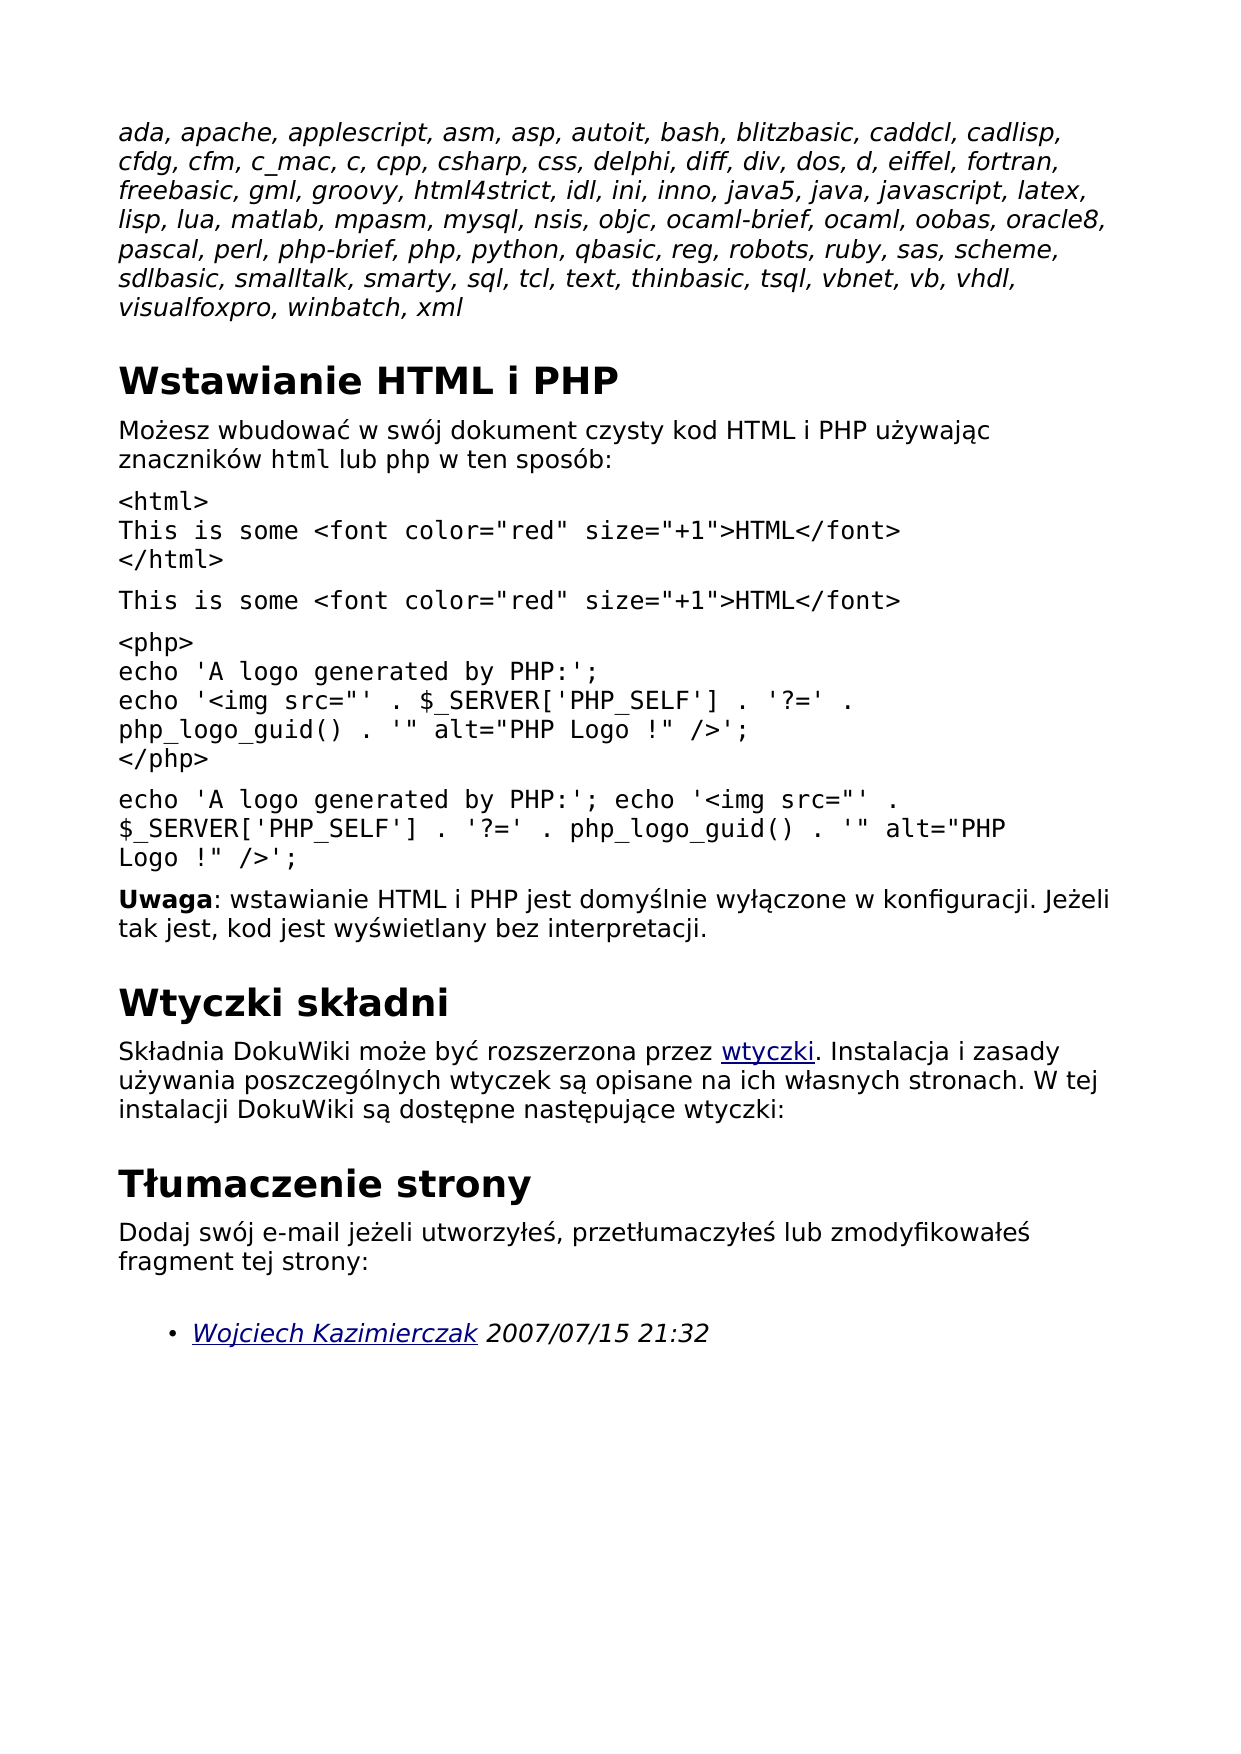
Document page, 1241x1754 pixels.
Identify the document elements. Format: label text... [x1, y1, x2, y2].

text <html> This is some <font color="red" size="+1">HTML</font> </html> [118, 487, 1122, 574]
subtitle Wtyczki składni [118, 981, 1122, 1025]
text This is some <font color="red" size="+1">HTML</font> [118, 586, 1122, 615]
text ada, apache, applescript, asm, asp, autoit, bash, blitzbasic, caddcl, cadlisp, cfdg, cfm, c_mac, c, cpp, csharp, css, delphi, diff, div, dos, d, eiffel, fortran, freebasic, gml, groovy, html4strict, idl, ini, inno, java5, java, javascript, latex, lisp, lua, matlab, mpasm, mysql, nsis, objc, ocaml-brief, ocaml, oobas, oracle8, pascal, perl, php-brief, php, python, qbasic, reg, robots, ruby, sas, scheme, sdlbasic, smalltalk, smarty, sql, tcl, text, thinbasic, tsql, vbnet, vb, vhdl, visualfoxpro, winbatch, xml [118, 118, 1122, 322]
subtitle Tłumaczenie strony [118, 1162, 1122, 1206]
text Możesz wbudować w swój dokument czysty kod HTML i PHP używając znaczników html lub php w ten sposób: [118, 416, 1122, 474]
text echo 'A logo generated by PHP:'; echo '<img src="' . $_SERVER['PHP_SELF'] . '?=' . php_logo_guid() . '" alt="PHP Logo !" />'; [118, 785, 1122, 873]
text Składnia DokuWiki może być rozszerzona przez wtyczki. Instalacja i zasady używania poszczególnych wtyczek są opisane na ich własnych stronach. W tej instalacji DokuWiki są dostępne następujące wtyczki: [118, 1037, 1122, 1125]
text Dodaj swój e-mail jeżeli utworzyłeś, przetłumaczyłeś lub zmodyfikowałeś fragment tej strony: [118, 1218, 1122, 1277]
subtitle Wstawianie HTML i PHP [118, 360, 1122, 403]
list Wojciech Kazimierczak 2007/07/15 21:32 [177, 1319, 1122, 1348]
text <php> echo 'A logo generated by PHP:'; echo '<img src="' . $_SERVER['PHP_SELF'] . '?=' . php_logo_guid() . '" alt="PHP Logo !" />'; </php> [118, 628, 1122, 773]
text Uwaga: wstawianie HTML i PHP jest domyślnie wyłączone w konfiguracji. Jeżeli tak jest, kod jest wyświetlany bez interpretacji. [118, 885, 1122, 944]
